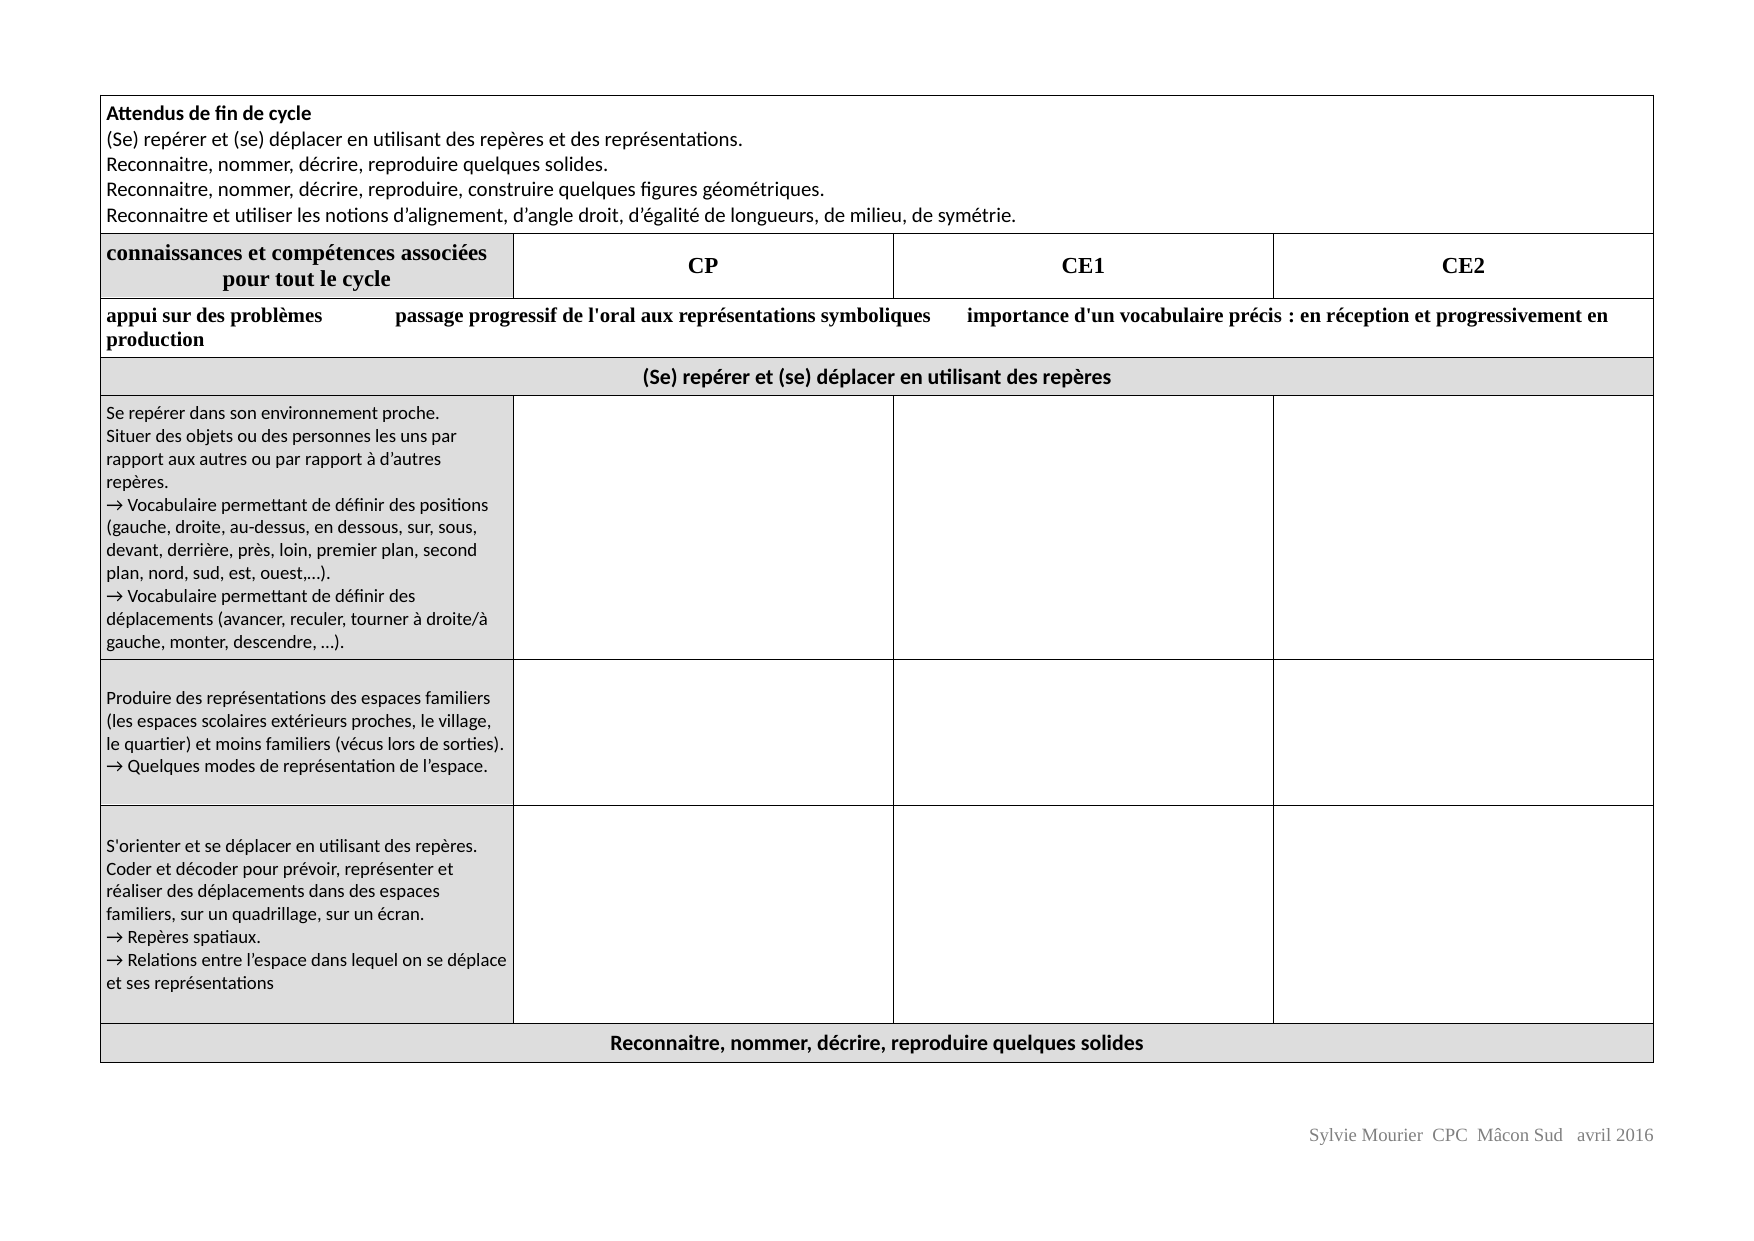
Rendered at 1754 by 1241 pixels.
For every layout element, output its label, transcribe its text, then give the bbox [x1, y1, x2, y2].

table_cell Produire des représentations des espaces familiers (les espaces scolaires extérieurs proches, le village, le quartier) et moins familiers (vécus lors de sorties). → Quelques modes de représentation de l’espace. [101, 660, 513, 804]
table_cell [894, 660, 1273, 804]
table_cell CE2 [1274, 234, 1653, 297]
table_cell Se repérer dans son environnement proche. Situer des objets ou des personnes les uns par rapport aux autres ou par rapport à d’autres repères. → Vocabulaire permettant de définir des positions (gauche, droite, au-dessus, en dessous, sur, sous, devant, derrière, près, loin, premier plan, second plan, nord, sud, est, ouest,…). → Vocabulaire permettant de définir des déplacements (avancer, reculer, tourner à droite/à gauche, monter, descendre, …). [101, 396, 513, 659]
table_cell [1274, 806, 1653, 1023]
table_cell [894, 396, 1273, 659]
table_cell appui sur des problèmes passage progressif de l'oral aux représentations symboliques importance d'un vocabulaire précis : en réception et progressivement en production [101, 299, 1653, 357]
table_cell CE1 [894, 234, 1273, 297]
table_cell Reconnaitre, nommer, décrire, reproduire quelques solides [101, 1024, 1653, 1062]
table_cell (Se) repérer et (se) déplacer en utilisant des repères [101, 358, 1653, 395]
table_cell S'orienter et se déplacer en utilisant des repères. Coder et décoder pour prévoir, représenter et réaliser des déplacements dans des espaces familiers, sur un quadrillage, sur un écran. → Repères spatiaux. → Relations entre l’espace dans lequel on se déplace et ses représentations [101, 806, 513, 1023]
table_cell CP [514, 234, 893, 297]
table_cell [894, 806, 1273, 1023]
table_cell [514, 660, 893, 804]
table_cell Attendus de fin de cycle (Se) repérer et (se) déplacer en utilisant des repères et des représentations. Reconnaitre, nommer, décrire, reproduire quelques solides. Reconnaitre, nommer, décrire, reproduire, construire quelques figures géométriques. Reconnaitre et utiliser les notions d’alignement, d’angle droit, d’égalité de longueurs, de milieu, de symétrie. [101, 96, 1653, 233]
table_cell [1274, 660, 1653, 804]
table_cell [1274, 396, 1653, 659]
table_cell connaissances et compétences associées pour tout le cycle [101, 234, 513, 297]
table_cell [514, 396, 893, 659]
table_cell [514, 806, 893, 1023]
